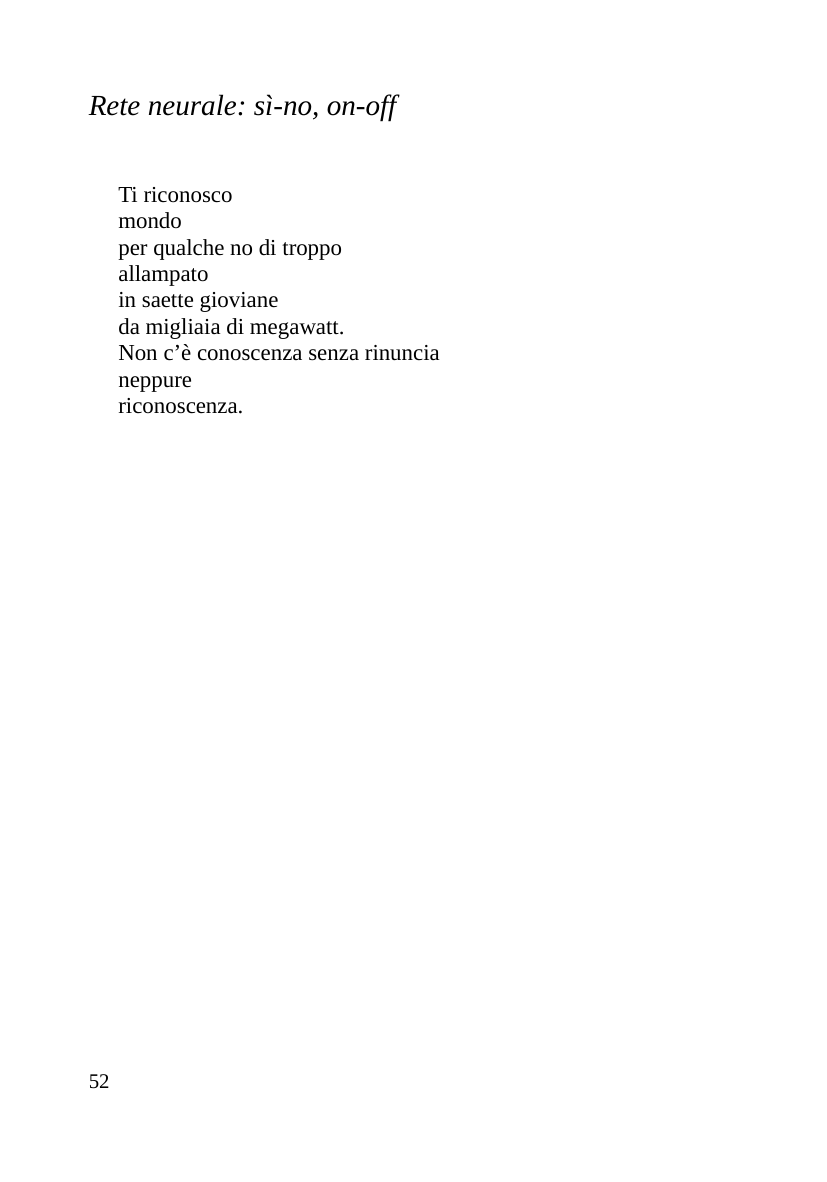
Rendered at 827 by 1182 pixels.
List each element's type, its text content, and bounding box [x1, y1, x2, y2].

text Non c’è conoscenza senza rinuncia [118, 339, 738, 366]
text Ti riconosco [118, 181, 738, 207]
text da migliaia di megawatt. [118, 313, 738, 339]
text mondo [118, 207, 738, 234]
text per qualche no di troppo [118, 234, 738, 260]
text neppure [118, 366, 738, 392]
text riconoscenza. [118, 392, 738, 418]
text allampato [118, 260, 738, 287]
text in saette gioviane [118, 287, 738, 313]
text Rete neurale: sì-no, on-off [88, 88, 738, 122]
